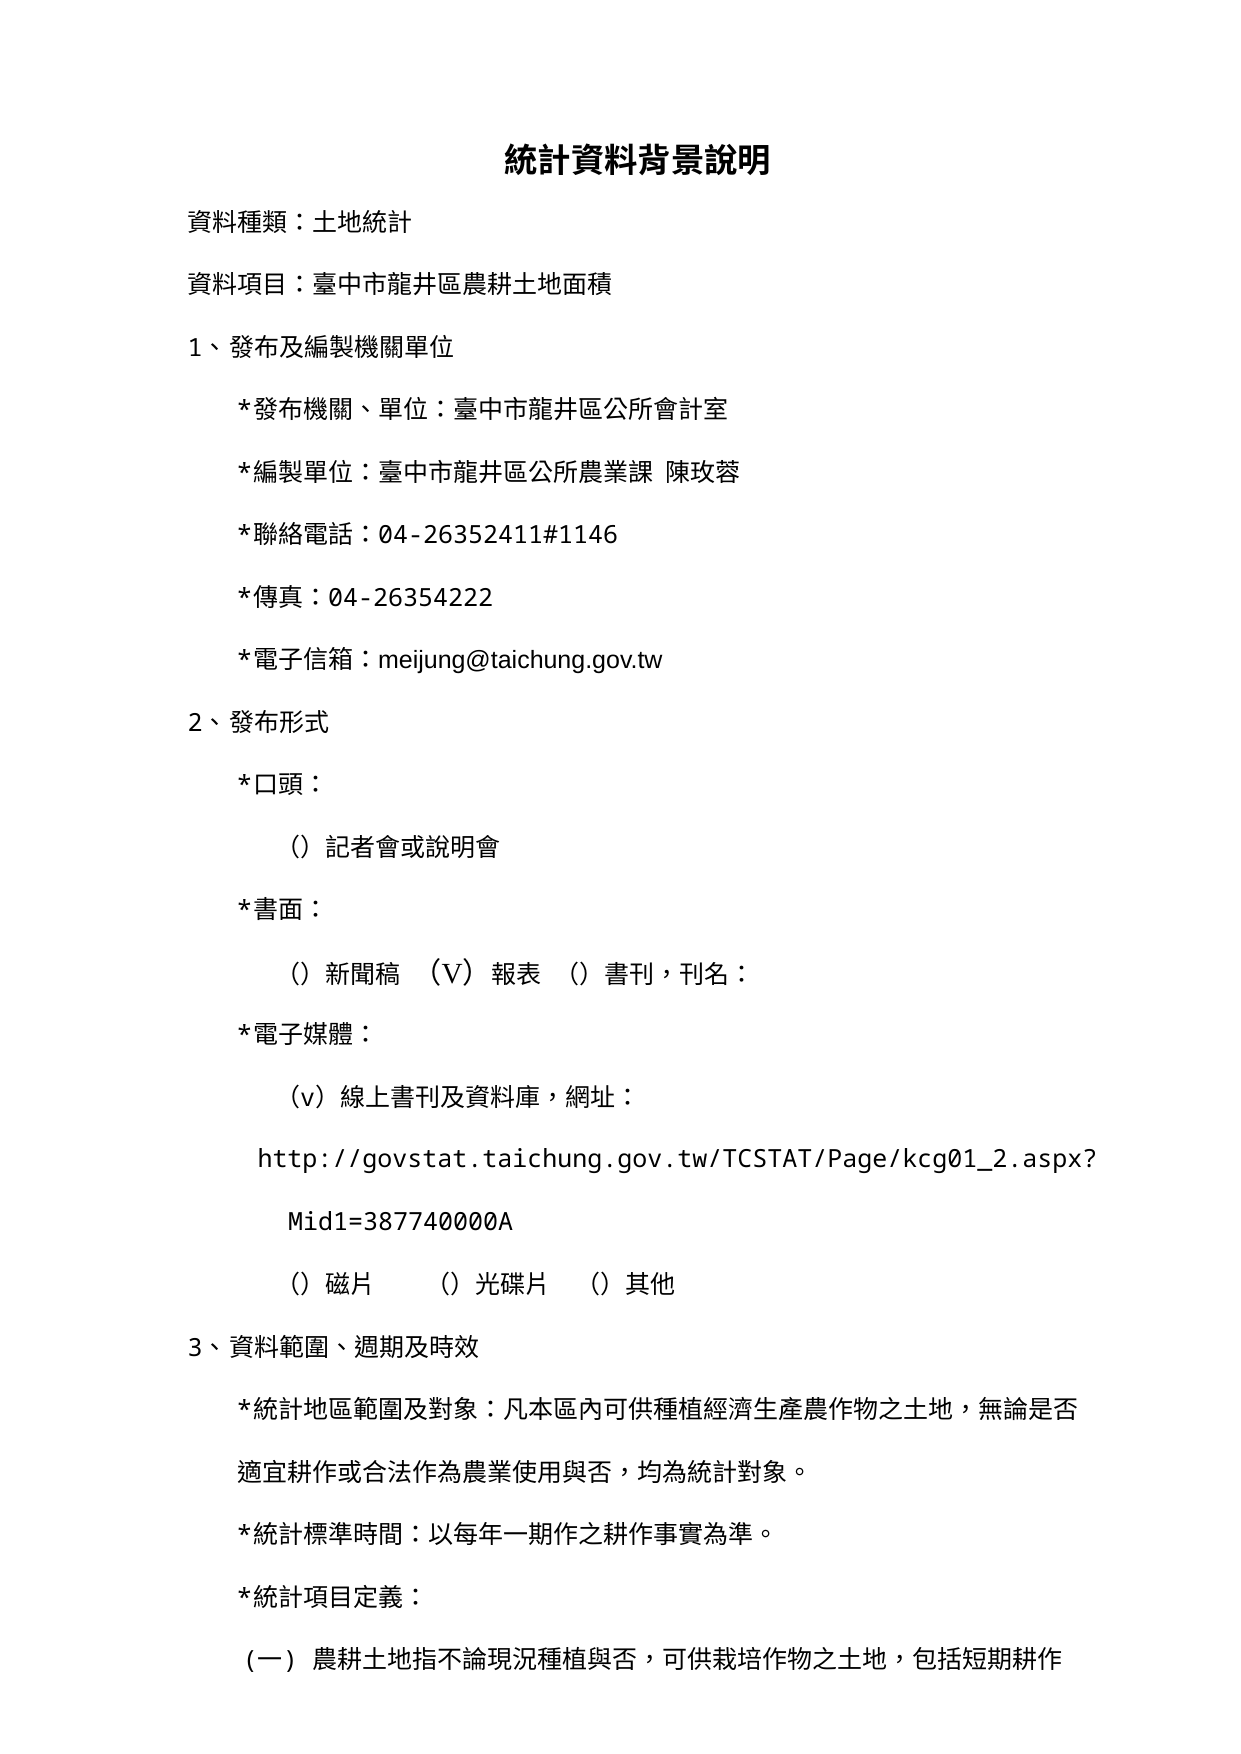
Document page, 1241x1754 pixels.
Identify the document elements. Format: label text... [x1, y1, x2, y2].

list 編製單位：臺中市龍井區公所農業課 陳玫蓉 [237, 429, 1087, 491]
list 聯絡電話：04-26352411#1146 [237, 491, 1087, 554]
list 書面： [237, 866, 1087, 929]
text http://govstat.taichung.gov.tw/TCSTAT/Page/kcg01_2.aspx?Mid1=387740000A [257, 1116, 1122, 1241]
list 口頭： [237, 741, 1087, 804]
list 電子媒體： [237, 991, 1087, 1054]
text （）新聞稿 （V）報表 （）書刊，刊名： [187, 929, 1087, 991]
text （）記者會或說明會 [187, 804, 1087, 866]
text （）磁片 （）光碟片 （）其他 [250, 1241, 1087, 1304]
text (一) 農耕土地指不論現況種植與否，可供栽培作物之土地，包括短期耕作 [243, 1616, 1087, 1679]
list 資料範圍、週期及時效 [187, 1304, 1087, 1366]
list 電子信箱：meijung@taichung.gov.tw [237, 616, 1087, 679]
list 統計地區範圍及對象：凡本區內可供種植經濟生產農作物之土地，無論是否適宜耕作或合法作為農業使用與否，均為統計對象。 [237, 1366, 1087, 1491]
list 統計標準時間：以每年一期作之耕作事實為準。 [237, 1491, 1087, 1554]
list 發布及編製機關單位 [187, 304, 1087, 366]
list 統計項目定義： [237, 1554, 1087, 1616]
list 發布形式 [187, 679, 1087, 741]
text 資料項目：臺中市龍井區農耕土地面積 [187, 241, 1087, 304]
list 發布機關、單位：臺中市龍井區公所會計室 [237, 366, 1087, 429]
text 統計資料背景說明 [187, 116, 1087, 179]
text （v）線上書刊及資料庫，網址： [250, 1054, 1087, 1116]
list 傳真：04-26354222 [237, 554, 1087, 616]
text 資料種類：土地統計 [187, 179, 1087, 241]
